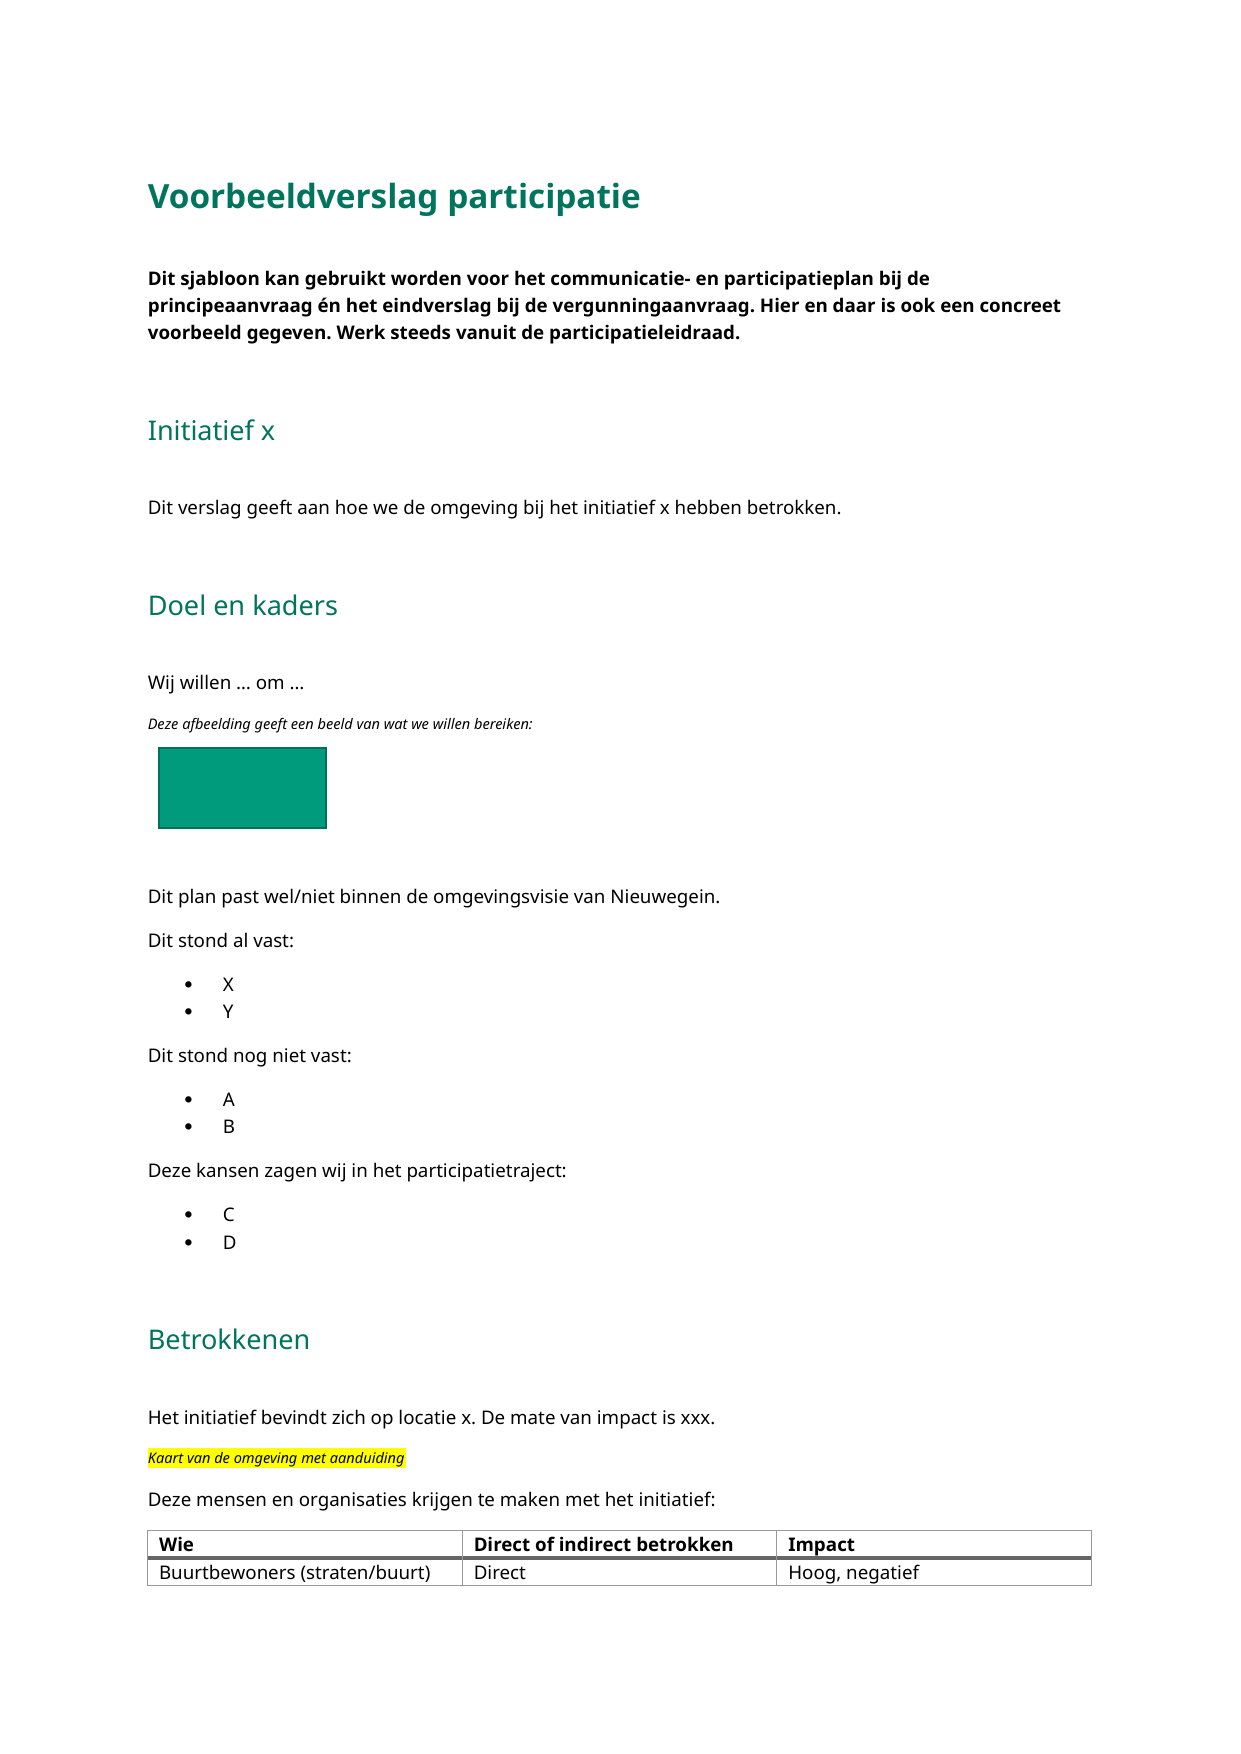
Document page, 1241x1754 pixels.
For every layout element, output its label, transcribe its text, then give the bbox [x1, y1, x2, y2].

text Kaart van de omgeving met aanduiding [148, 1448, 1093, 1468]
subtitle Voorbeeldverslag participatie [148, 173, 1093, 218]
table_cell Direct [463, 1560, 776, 1585]
text Dit stond nog niet vast: [148, 1043, 1093, 1068]
table_header Wie [148, 1531, 462, 1556]
text Dit verslag geeft aan hoe we de omgeving bij het initiatief x hebben betrokken. [148, 495, 1093, 520]
text Wij willen … om … [148, 670, 1093, 695]
table_cell Buurtbewoners (straten/buurt) [148, 1560, 462, 1585]
text Deze mensen en organisaties krijgen te maken met het initiatief: [148, 1486, 1093, 1511]
list B [185, 1114, 1093, 1139]
text Deze kansen zagen wij in het participatietraject: [148, 1158, 1093, 1183]
subtitle Doel en kaders [148, 586, 1093, 623]
list A [185, 1087, 1093, 1112]
list D [185, 1229, 1093, 1254]
table_header Direct of indirect betrokken [463, 1531, 776, 1556]
text Het initiatief bevindt zich op locatie x. De mate van impact is xxx. [148, 1404, 1093, 1429]
text Deze afbeelding geeft een beeld van wat we willen bereiken: [148, 714, 1093, 733]
list X [185, 971, 1093, 997]
text Dit stond al vast: [148, 927, 1093, 953]
subtitle Betrokkenen [148, 1321, 1093, 1358]
subtitle Initiatief x [148, 411, 1093, 448]
table_cell Hoog, negatief [777, 1560, 1091, 1585]
text Dit sjabloon kan gebruikt worden voor het communicatie- en participatieplan bij de principeaanvraag én het eindverslag bij de vergunningaanvraag. Hier en daar is ook een concreet voorbeeld gegeven. Werk steeds vanuit de participatieleidraad. [148, 265, 1093, 345]
list C [185, 1202, 1093, 1227]
table_header Impact [777, 1531, 1091, 1556]
list Y [185, 999, 1093, 1024]
text Dit plan past wel/niet binnen de omgevingsvisie van Nieuwegein. [148, 883, 1093, 909]
